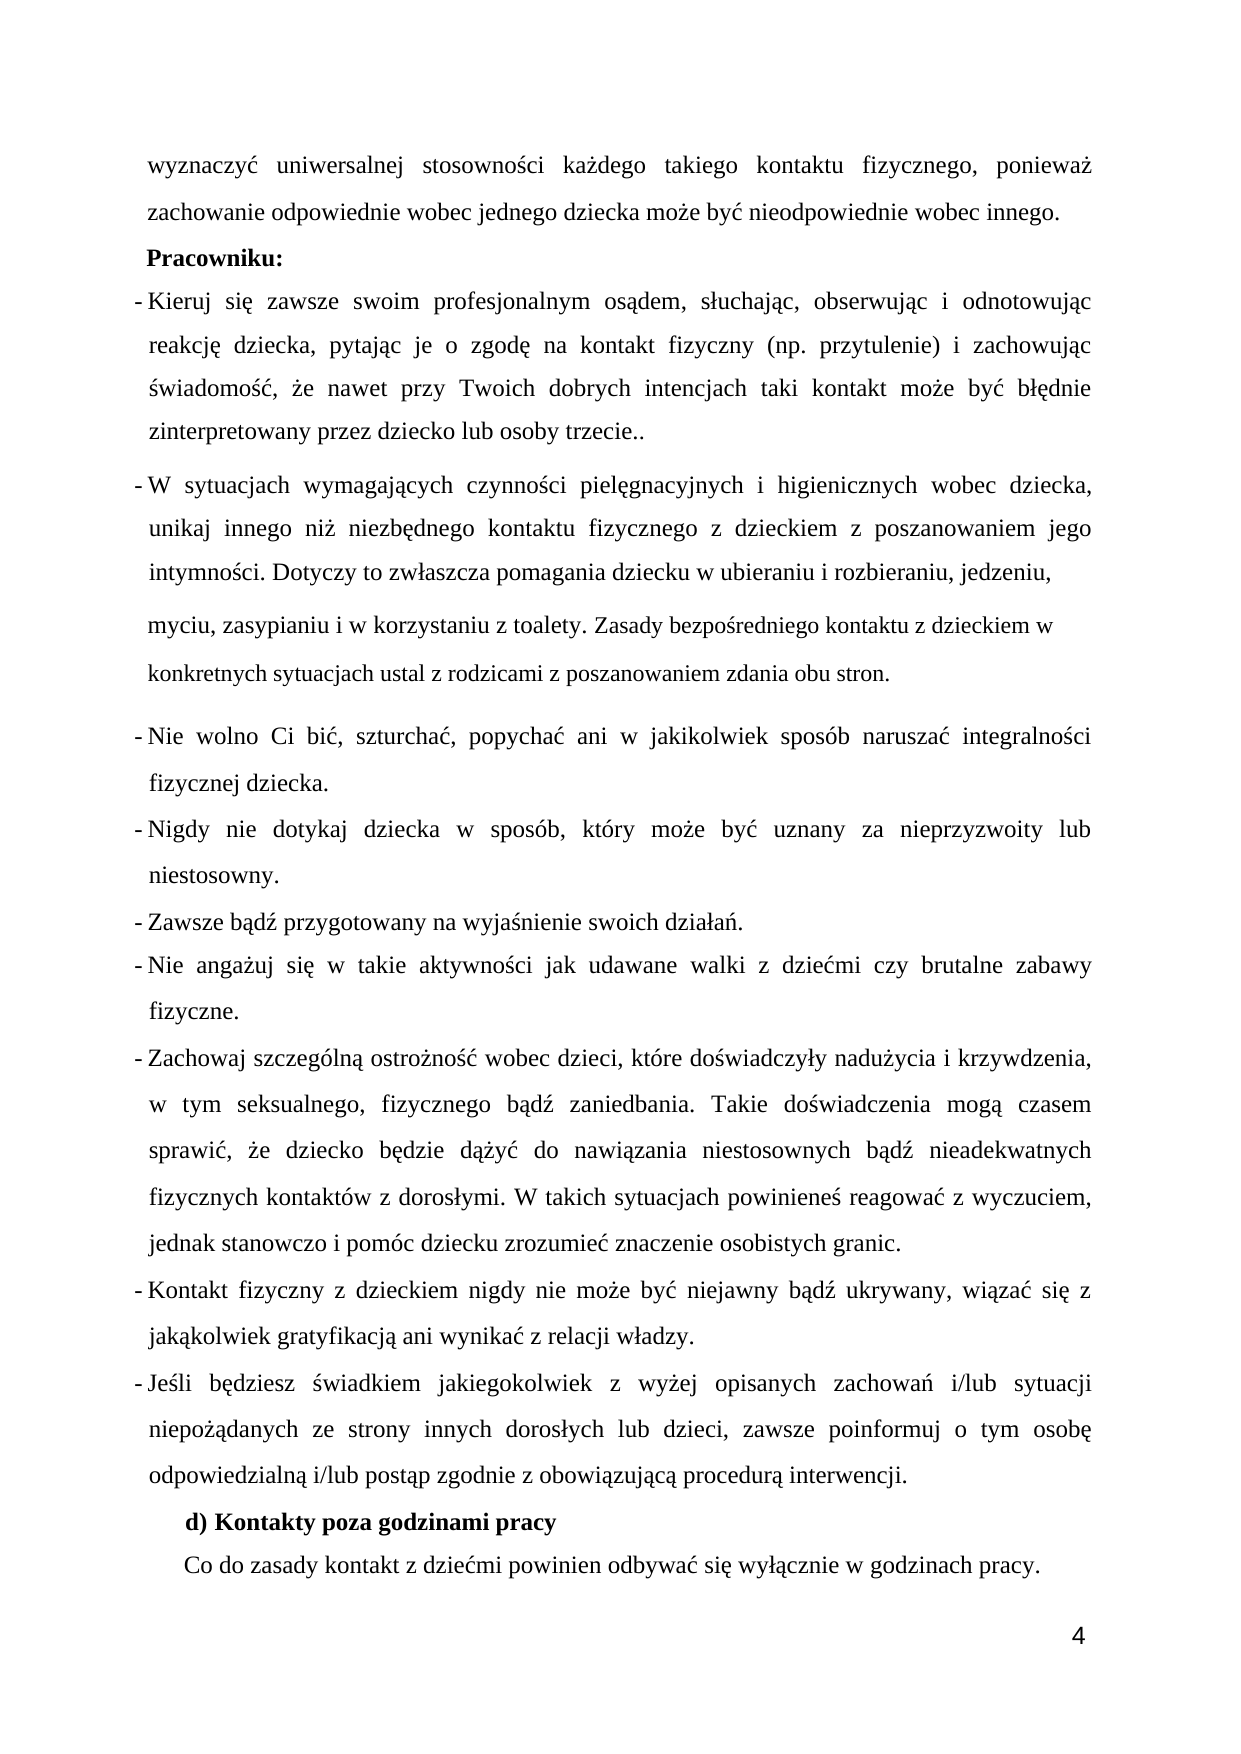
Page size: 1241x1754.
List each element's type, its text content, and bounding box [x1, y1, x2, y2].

list W sytuacjach wymagających czynności pielęgnacyjnych i higienicznych wobec dziecka, unikaj innego niż niezbędnego kontaktu fizycznego z dzieckiem z poszanowaniem jego intymności. Dotyczy to zwłaszcza pomagania dziecku w ubieraniu i rozbieraniu, jedzeniu, [134, 470, 1093, 585]
text myciu, zasypianiu i w korzystaniu z toalety. Zasady bezpośredniego kontaktu z dzieckiem w konkretnych sytuacjach ustal z rodzicami z poszanowaniem zdania obu stron. [147, 610, 1093, 686]
list Kontakt fizyczny z dzieckiem nigdy nie może być niejawny bądź ukrywany, wiązać się z jakąkolwiek gratyfikacją ani wynikać z relacji władzy. [134, 1275, 1093, 1350]
text wyznaczyć uniwersalnej stosowności każdego takiego kontaktu fizycznego, ponieważ zachowanie odpowiednie wobec jednego dziecka może być nieodpowiednie wobec innego. [146, 151, 1093, 226]
list Zawsze bądź przygotowany na wyjaśnienie swoich działań. [134, 907, 1093, 936]
text Co do zasady kontakt z dziećmi powinien odbywać się wyłącznie w godzinach pracy. [146, 1550, 1093, 1579]
list Nie angażuj się w takie aktywności jak udawane walki z dziećmi czy brutalne zabawy fizyczne. [134, 950, 1093, 1025]
list Jeśli będziesz świadkiem jakiegokolwiek z wyżej opisanych zachowań i/lub sytuacji niepożądanych ze strony innych dorosłych lub dzieci, zawsze poinformuj o tym osobę odpowiedzialną i/lub postąp zgodnie z obowiązującą procedurą interwencji. [134, 1368, 1093, 1489]
list Nie wolno Ci bić, szturchać, popychać ani w jakikolwiek sposób naruszać integralności fizycznej dziecka. [134, 721, 1093, 796]
list Zachowaj szczególną ostrożność wobec dzieci, które doświadczyły nadużycia i krzywdzenia, w tym seksualnego, fizycznego bądź zaniedbania. Takie doświadczenia mogą czasem sprawić, że dziecko będzie dążyć do nawiązania niestosownych bądź nieadekwatnych fizycznych kontaktów z dorosłymi. W takich sytuacjach powinieneś reagować z wyczuciem, jednak stanowczo i pomóc dziecku zrozumieć znaczenie osobistych granic. [134, 1043, 1093, 1257]
list Kieruj się zawsze swoim profesjonalnym osądem, słuchając, obserwując i odnotowując reakcję dziecka, pytając je o zgodę na kontakt fizyczny (np. przytulenie) i zachowując świadomość, że nawet przy Twoich dobrych intencjach taki kontakt może być błędnie zinterpretowany przez dziecko lub osoby trzecie.. [134, 286, 1093, 445]
text Pracowniku: [146, 243, 586, 272]
text d) Kontakty poza godzinami pracy [185, 1507, 586, 1536]
list Nigdy nie dotykaj dziecka w sposób, który może być uznany za nieprzyzwoity lub niestosowny. [134, 814, 1093, 889]
